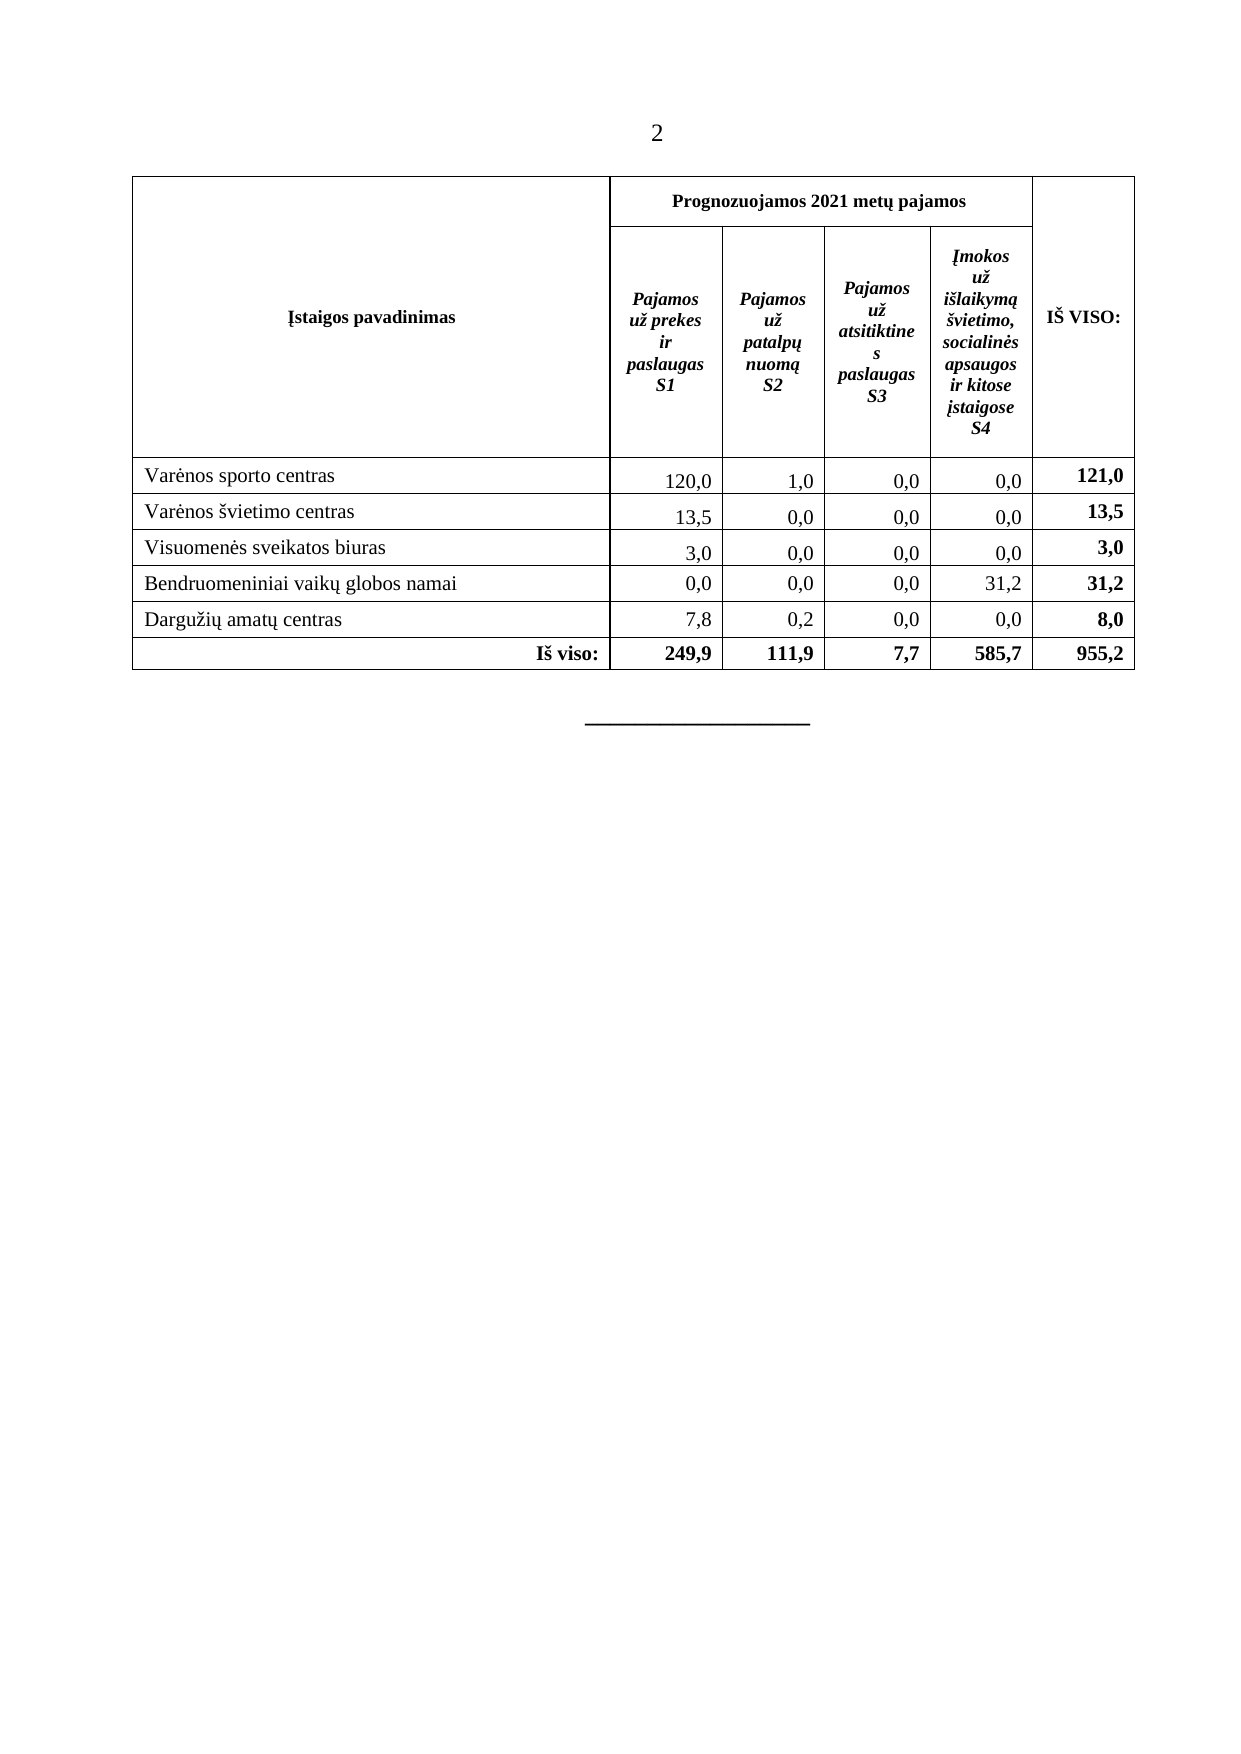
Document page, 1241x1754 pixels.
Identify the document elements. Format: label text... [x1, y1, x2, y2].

table_cell 1,0 [723, 458, 824, 493]
table_cell Dargužių amatų centras [133, 602, 609, 637]
table_cell 0,0 [825, 494, 930, 529]
table_cell 249,9 [611, 638, 722, 669]
table_cell 0,0 [931, 458, 1032, 493]
table_cell 0,0 [825, 566, 930, 601]
table_cell 13,5 [611, 494, 722, 529]
table_cell 121,0 [1033, 458, 1134, 493]
table_cell Įmokos už išlaikymą švietimo, socialinės apsaugos ir kitose įstaigose S4 [931, 227, 1032, 457]
text __________________ [133, 699, 1181, 728]
table_header Prognozuojamos 2021 metų pajamos [611, 177, 1032, 226]
table_cell 0,0 [931, 530, 1032, 565]
table_cell 0,0 [723, 566, 824, 601]
table_cell 3,0 [1033, 530, 1134, 565]
table_cell 31,2 [931, 566, 1032, 601]
table_cell 585,7 [931, 638, 1032, 669]
table_cell Pajamos už patalpų nuomą S2 [723, 227, 824, 457]
table_cell Varėnos švietimo centras [133, 494, 609, 529]
table_cell 955,2 [1033, 638, 1134, 669]
table_cell Iš viso: [133, 638, 609, 669]
table_cell 0,0 [723, 494, 824, 529]
table_cell 13,5 [1033, 494, 1134, 529]
table_header IŠ VISO: [1033, 177, 1134, 457]
table_cell 31,2 [1033, 566, 1134, 601]
table_header Įstaigos pavadinimas [133, 177, 609, 457]
table_cell 7,7 [825, 638, 930, 669]
table_cell 120,0 [611, 458, 722, 493]
table_cell Pajamos už prekes ir paslaugas S1 [611, 227, 722, 457]
table_cell 8,0 [1033, 602, 1134, 637]
table_cell 3,0 [611, 530, 722, 565]
table_cell 0,0 [825, 458, 930, 493]
table_cell Bendruomeniniai vaikų globos namai [133, 566, 609, 601]
table_cell 0,0 [825, 530, 930, 565]
table_cell 0,0 [931, 602, 1032, 637]
table_cell 0,2 [723, 602, 824, 637]
table_cell 0,0 [723, 530, 824, 565]
table_cell 7,8 [611, 602, 722, 637]
table_cell 0,0 [825, 602, 930, 637]
table_cell Pajamos už atsitiktines paslaugas S3 [825, 227, 930, 457]
table_cell 0,0 [611, 566, 722, 601]
table_cell 111,9 [723, 638, 824, 669]
table_cell Visuomenės sveikatos biuras [133, 530, 609, 565]
table_cell 0,0 [931, 494, 1032, 529]
table_cell Varėnos sporto centras [133, 458, 609, 493]
